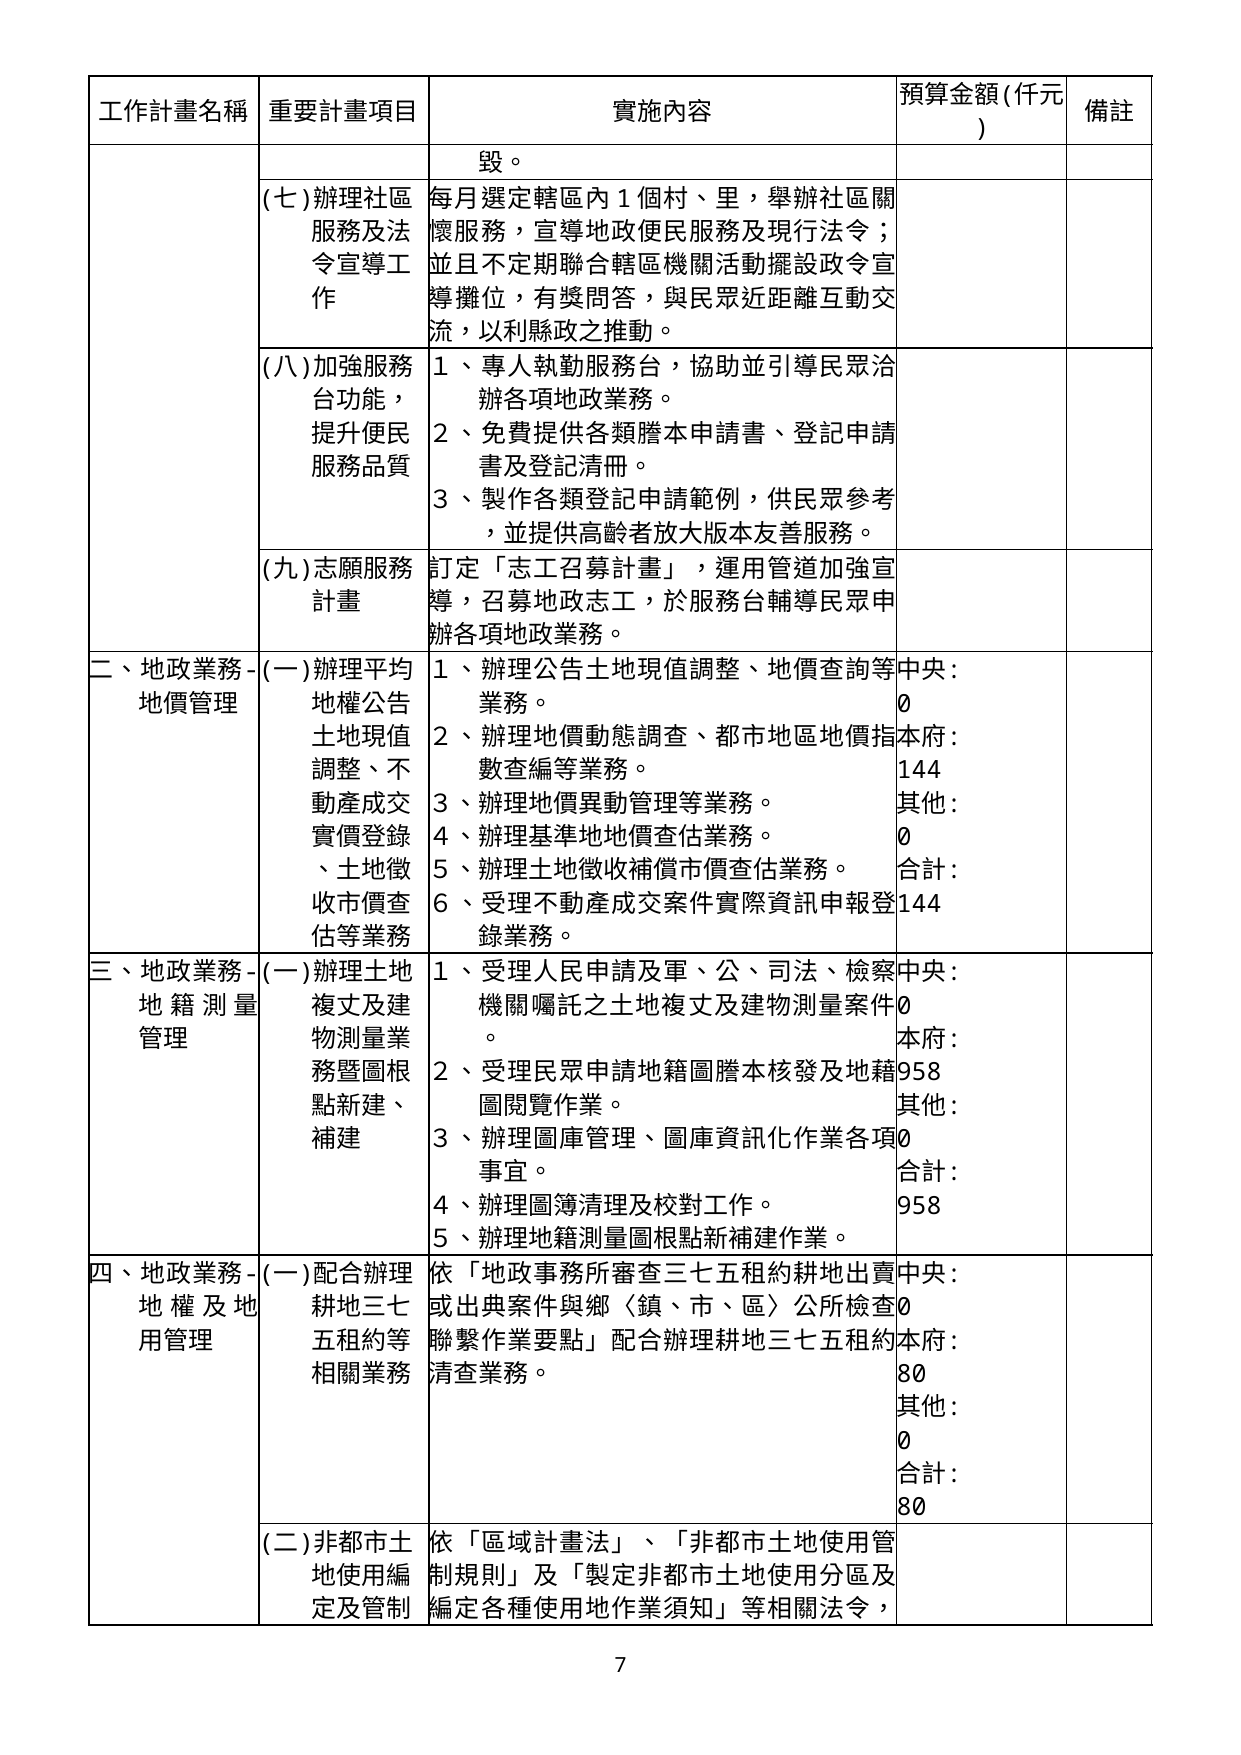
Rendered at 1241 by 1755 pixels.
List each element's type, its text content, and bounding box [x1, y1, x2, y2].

table_cell (二)非都市土地使用編定及管制 [260, 1524, 428, 1624]
table_cell (一)辦理平均地權公告土地現值調整、不動產成交實價登錄、土地徵收市價查估等業務 [260, 652, 428, 952]
table_cell 二、地政業務-地價管理 [90, 652, 258, 952]
table_cell 毀。 [430, 145, 896, 178]
table_header 工作計畫名稱 [90, 77, 258, 143]
table_cell (八)加強服務台功能，提升便民服務品質 [260, 349, 428, 549]
table_cell [897, 145, 1066, 178]
table_cell [260, 145, 428, 178]
table_cell (一)配合辦理耕地三七五租約等相關業務 [260, 1256, 428, 1522]
table_cell 依「區域計畫法」、「非都市土地使用管制規則」及「製定非都市土地使用分區及編定各種使用地作業須知」等相關法令， [430, 1524, 896, 1624]
table_cell [1067, 1256, 1151, 1522]
table_cell (七)辦理社區服務及法令宣導工作 [260, 180, 428, 347]
table_header 預算金額(仟元) [897, 77, 1066, 143]
table_cell (九)志願服務計畫 [260, 550, 428, 651]
table_cell 四、地政業務-地權及地用管理 [90, 1256, 258, 1624]
table_cell [1067, 550, 1151, 651]
table_cell 中央: 0 本府: 958 其他: 0 合計: 958 [897, 954, 1066, 1254]
table_cell [1067, 954, 1151, 1254]
table_cell 依「地政事務所審查三七五租約耕地出賣或出典案件與鄉〈鎮、市、區〉公所檢查聯繫作業要點」配合辦理耕地三七五租約清查業務。 [430, 1256, 896, 1522]
table_cell [1067, 349, 1151, 549]
table_cell 中央: 0 本府: 80 其他: 0 合計: 80 [897, 1256, 1066, 1522]
table_cell 訂定「志工召募計畫」，運用管道加強宣導，召募地政志工，於服務台輔導民眾申辦各項地政業務。 [430, 550, 896, 651]
table_cell [90, 145, 258, 651]
table_cell １、辦理公告土地現值調整、地價查詢等業務。 ２、辦理地價動態調查、都市地區地價指數查編等業務。 ３、辦理地價異動管理等業務。 ４、辦理基準地地價查估業務。 ５、辦理土地徵收補償市價查估業務。 ６、受理不動產成交案件實際資訊申報登錄業務。 [430, 652, 896, 952]
table_cell １、專人執勤服務台，協助並引導民眾洽辦各項地政業務。 ２、免費提供各類謄本申請書、登記申請書及登記清冊。 ３、製作各類登記申請範例，供民眾參考，並提供高齡者放大版本友善服務。 [430, 349, 896, 549]
table_header 重要計畫項目 [260, 77, 428, 143]
table_cell [897, 349, 1066, 549]
table_header 實施內容 [430, 77, 896, 143]
table_header 備註 [1067, 77, 1151, 143]
table_cell 三、地政業務-地籍測量管理 [90, 954, 258, 1254]
table_cell [897, 1524, 1066, 1624]
table_cell 中央: 0 本府: 144 其他: 0 合計: 144 [897, 652, 1066, 952]
table_cell [897, 180, 1066, 347]
table_cell [1067, 145, 1151, 178]
table_cell [1067, 652, 1151, 952]
table_cell [897, 550, 1066, 651]
table_cell 每月選定轄區內1個村、里，舉辦社區關懷服務，宣導地政便民服務及現行法令；並且不定期聯合轄區機關活動擺設政令宣導攤位，有獎問答，與民眾近距離互動交流，以利縣政之推動。 [430, 180, 896, 347]
table_cell １、受理人民申請及軍、公、司法、檢察機關囑託之土地複丈及建物測量案件。 ２、受理民眾申請地籍圖謄本核發及地藉圖閱覽作業。 ３、辦理圖庫管理、圖庫資訊化作業各項事宜。 ４、辦理圖簿清理及校對工作。 ５、辦理地籍測量圖根點新補建作業。 [430, 954, 896, 1254]
table_cell [1067, 1524, 1151, 1624]
table_cell [1067, 180, 1151, 347]
table_cell (一)辦理土地複丈及建物測量業務暨圖根點新建、補建 [260, 954, 428, 1254]
